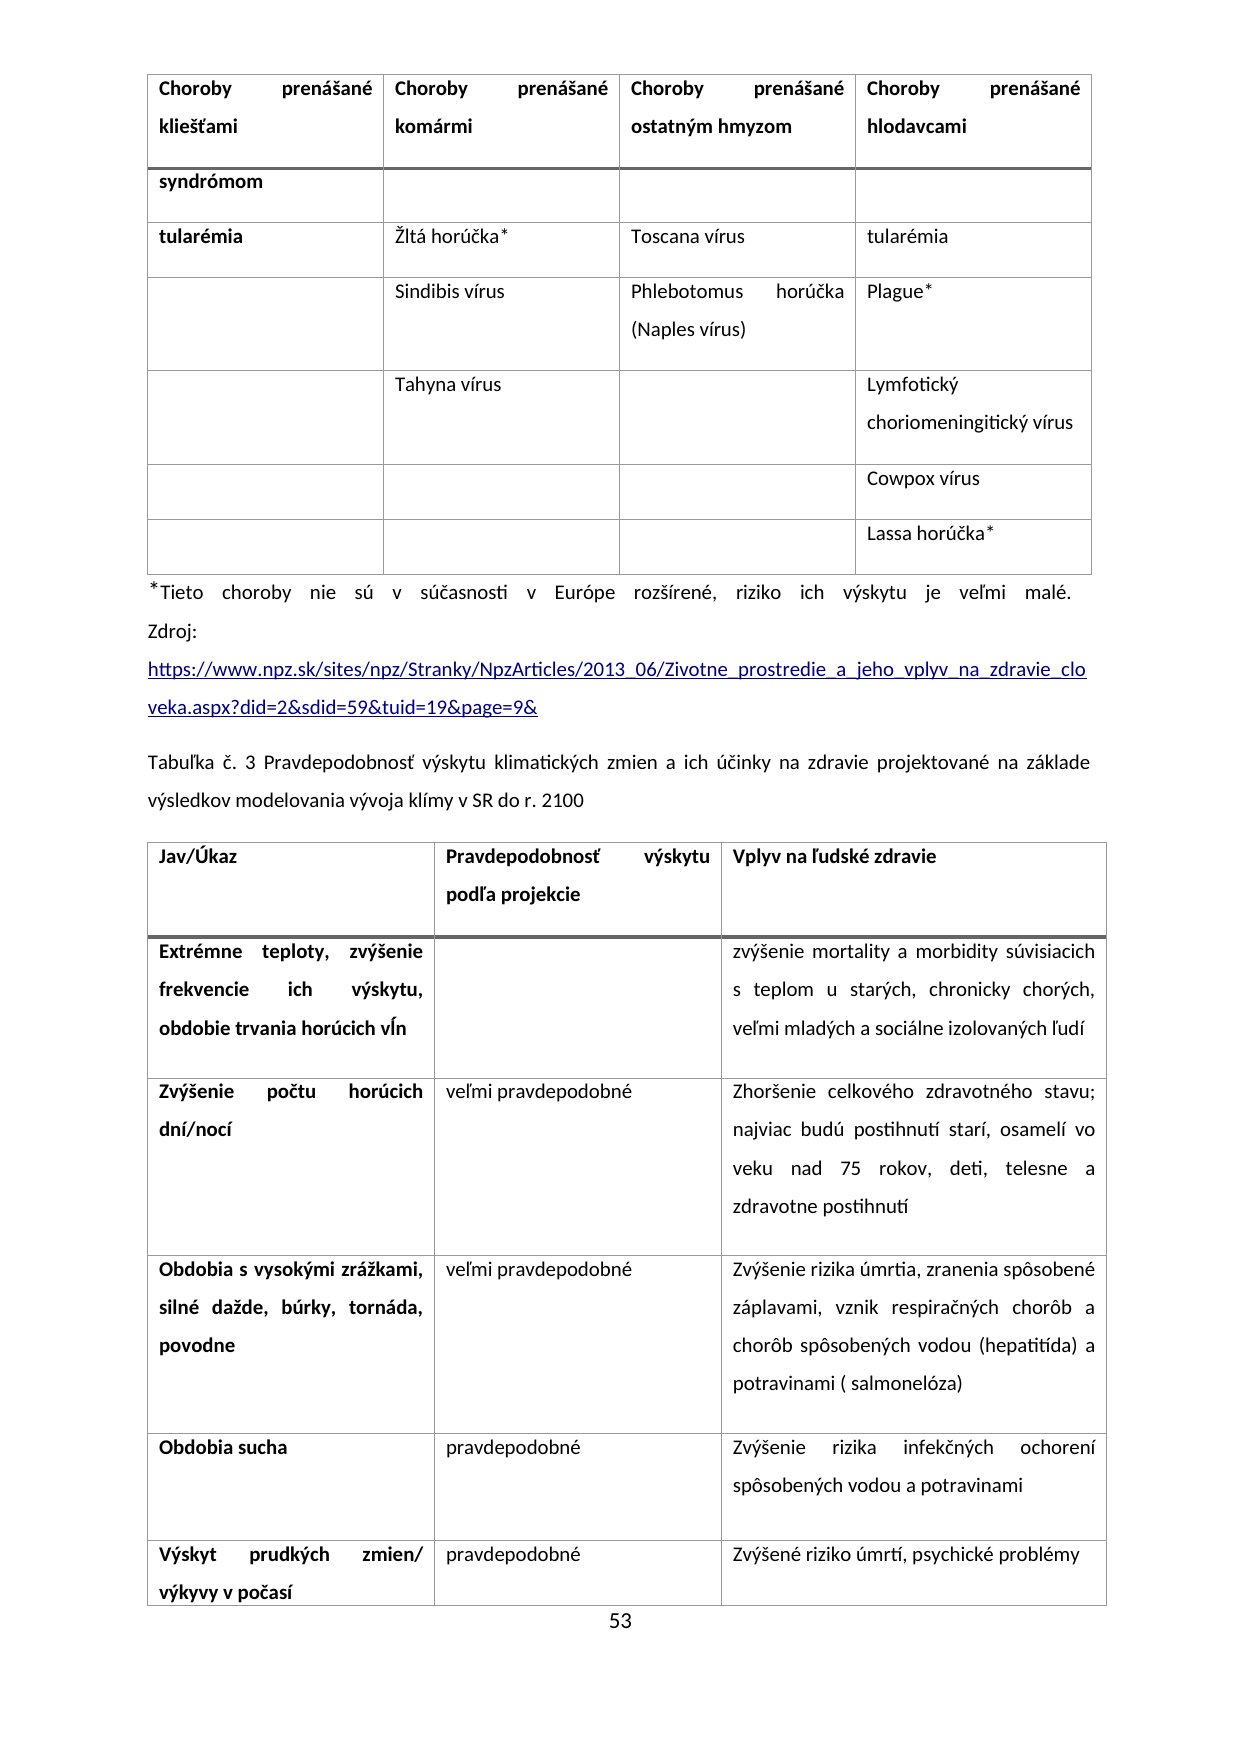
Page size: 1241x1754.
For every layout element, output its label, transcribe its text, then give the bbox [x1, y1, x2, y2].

table_cell [620, 371, 855, 464]
table_cell Zvýšenie počtu horúcich dní/nocí [148, 1079, 434, 1255]
table_cell Plague* [856, 278, 1091, 370]
table_header Pravdepodobnosť výskytu podľa projekcie [435, 843, 721, 935]
table_cell Tahyna vírus [384, 371, 619, 464]
table_cell Lassa horúčka* [856, 520, 1091, 574]
table_cell [435, 939, 721, 1077]
table_cell [148, 520, 383, 574]
table_cell Obdobia s vysokými zrážkami, silné dažde, búrky, tornáda, povodne [148, 1256, 434, 1433]
table_cell Cowpox vírus [856, 465, 1091, 519]
table_cell Extrémne teploty, zvýšenie frekvencie ich výskytu, obdobie trvania horúcich vĺn [148, 939, 434, 1077]
table_cell [856, 170, 1091, 222]
table_header Choroby prenášané ostatným hmyzom [620, 75, 855, 167]
table_cell syndrómom [148, 170, 383, 222]
table_header Vplyv na ľudské zdravie [722, 843, 1106, 935]
table_cell veľmi pravdepodobné [435, 1079, 721, 1255]
table_cell [148, 465, 383, 519]
table_cell [148, 278, 383, 370]
table_header Choroby prenášané hlodavcami [856, 75, 1091, 167]
table_cell Zhoršenie celkového zdravotného stavu; najviac budú postihnutí starí, osamelí vo veku nad 75 rokov, deti, telesne a zdravotne postihnutí [722, 1079, 1106, 1255]
table_header Choroby prenášané kliešťami [148, 75, 383, 167]
table_cell Zvýšené riziko úmrtí, psychické problémy [722, 1541, 1106, 1605]
table_cell [384, 465, 619, 519]
table_cell [620, 170, 855, 222]
table_cell veľmi pravdepodobné [435, 1256, 721, 1433]
table_cell Lymfotický choriomeningitický vírus [856, 371, 1091, 464]
table_cell [384, 520, 619, 574]
table_cell [384, 170, 619, 222]
table_cell pravdepodobné [435, 1434, 721, 1540]
table_cell pravdepodobné [435, 1541, 721, 1605]
table_cell Phlebotomus horúčka (Naples vírus) [620, 278, 855, 370]
text Tabuľka č. 3 Pravdepodobnosť výskytu klimatických zmien a ich účinky na zdravie projektované na základe výsledkov modelovania vývoja klímy v SR do r. 2100 [148, 749, 1093, 813]
table_cell Zvýšenie rizika infekčných ochorení spôsobených vodou a potravinami [722, 1434, 1106, 1540]
table_cell Zvýšenie rizika úmrtia, zranenia spôsobené záplavami, vznik respiračných chorôb a chorôb spôsobených vodou (hepatitída) a potravinami ( salmonelóza) [722, 1256, 1106, 1433]
table_cell Toscana vírus [620, 223, 855, 277]
text *Tieto choroby nie sú v súčasnosti v Európe rozšírené, riziko ich výskytu je veľmi malé. Zdroj: https://www.npz.sk/sites/npz/Stranky/NpzArticles/2013_06/Zivotne_prostredie_a_jeho_vplyv_na_zdravie_cloveka.aspx?did=2&sdid=59&tuid=19&page=9& [148, 575, 1093, 720]
table_cell Obdobia sucha [148, 1434, 434, 1540]
table_cell Výskyt prudkých zmien/ výkyvy v počasí [148, 1541, 434, 1605]
table_cell tularémia [148, 223, 383, 277]
table_cell [620, 520, 855, 574]
table_cell Sindibis vírus [384, 278, 619, 370]
table_cell [148, 371, 383, 464]
table_cell Žltá horúčka* [384, 223, 619, 277]
table_header Choroby prenášané komármi [384, 75, 619, 167]
table_header Jav/Úkaz [148, 843, 434, 935]
table_cell zvýšenie mortality a morbidity súvisiacich s teplom u starých, chronicky chorých, veľmi mladých a sociálne izolovaných ľudí [722, 939, 1106, 1077]
table_cell [620, 465, 855, 519]
table_cell tularémia [856, 223, 1091, 277]
